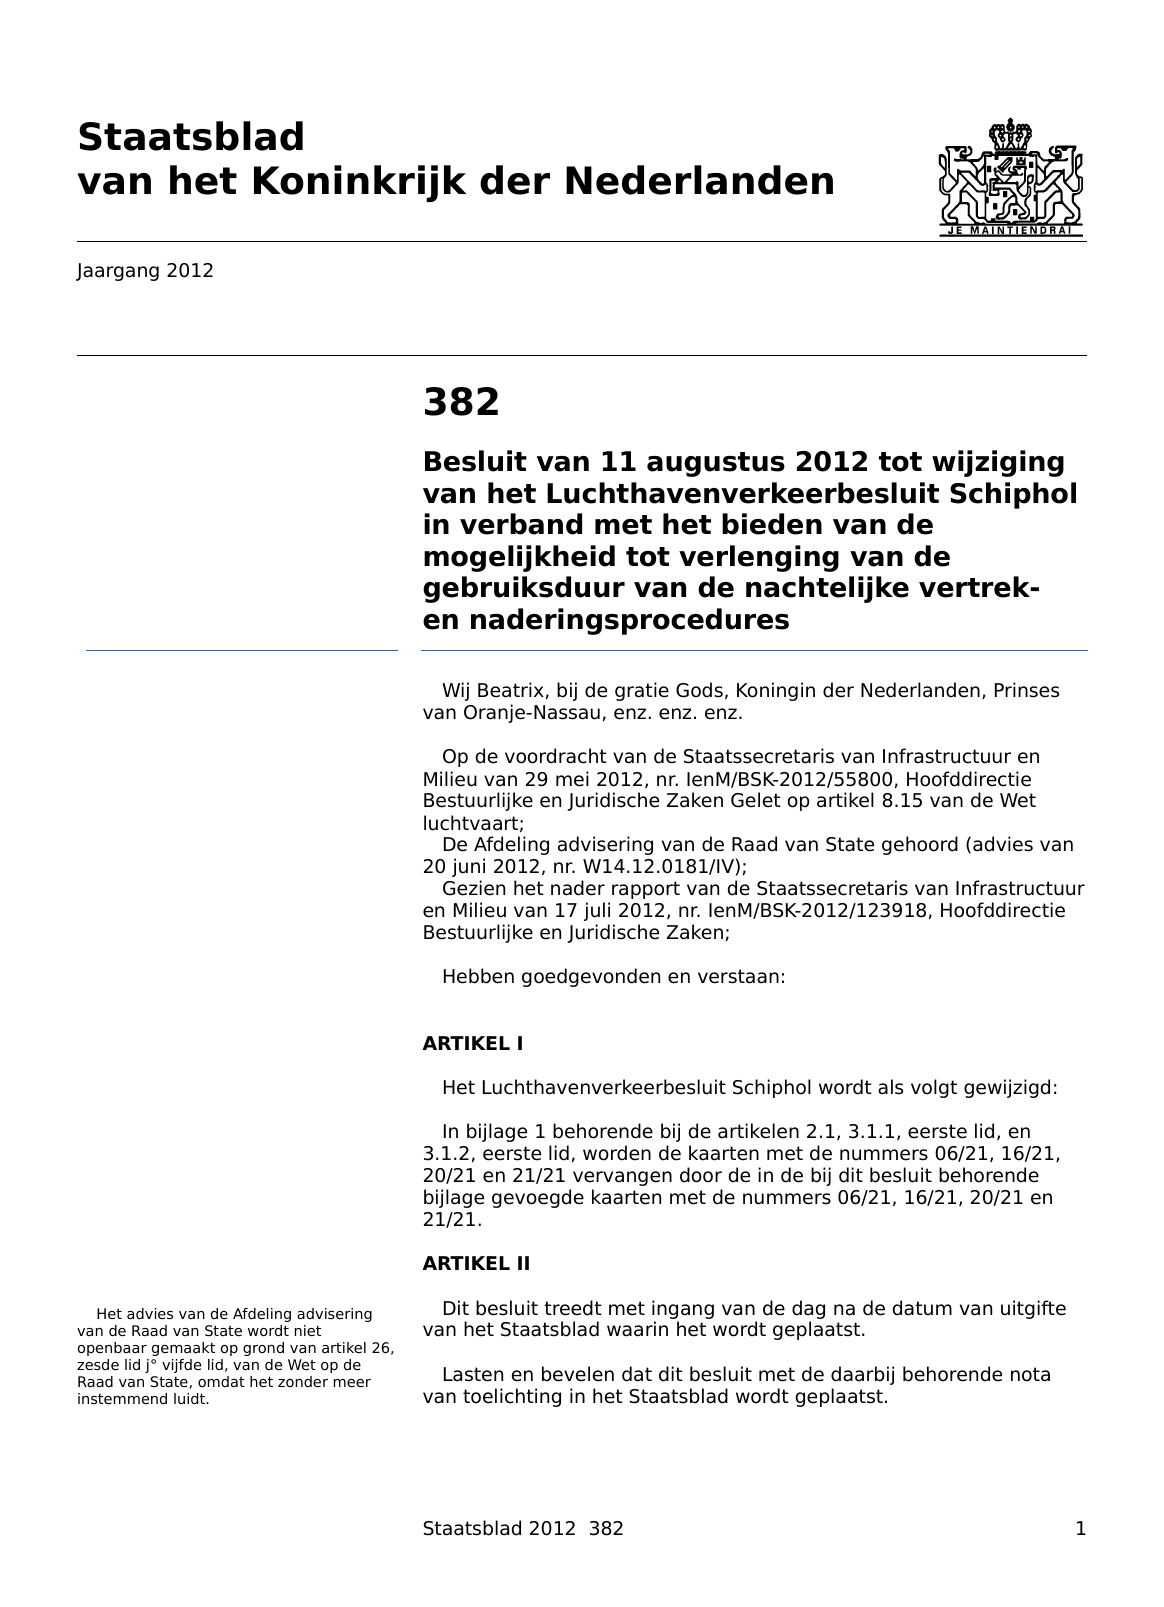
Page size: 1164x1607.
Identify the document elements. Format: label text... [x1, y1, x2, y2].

text De Afdeling advisering van de Raad van State gehoord (advies van 20 juni 2012, nr. W14.12.0181/IV); [422, 834, 1087, 878]
table_header Staatsblad van het Koninkrijk der Nederlanden [77, 100, 886, 241]
text Dit besluit treedt met ingang van de dag na de datum van uitgifte van het Staatsblad waarin het wordt geplaatst. [422, 1297, 1087, 1341]
subtitle ARTIKEL II [422, 1253, 1087, 1275]
text Besluit van 11 augustus 2012 tot wijziging van het Luchthavenverkeerbesluit Schiphol in verband met het bieden van de mogelijkheid tot verlenging van de gebruiksduur van de nachtelijke vertrek- en naderingsprocedures [422, 447, 1087, 636]
subtitle 382 [422, 381, 1087, 424]
text Wij Beatrix, bij de gratie Gods, Koningin der Nederlanden, Prinses van Oranje-Nassau, enz. enz. enz. [422, 680, 1087, 724]
text Lasten en bevelen dat dit besluit met de daarbij behorende nota van toelichting in het Staatsblad wordt geplaatst. [422, 1363, 1087, 1407]
text In bijlage 1 behorende bij de artikelen 2.1, 3.1.1, eerste lid, en 3.1.2, eerste lid, worden de kaarten met de nummers 06/21, 16/21, 20/21 en 21/21 vervangen door de in de bij dit besluit behorende bijlage gevoegde kaarten met de nummers 06/21, 16/21, 20/21 en 21/21. [422, 1121, 1087, 1231]
text Gezien het nader rapport van de Staatssecretaris van Infrastructuur en Milieu van 17 juli 2012, nr. IenM/BSK-2012/123918, Hoofddirectie Bestuurlijke en Juridische Zaken; [422, 878, 1087, 944]
picture [936, 115, 1087, 240]
text Op de voordracht van de Staatssecretaris van Infrastructuur en Milieu van 29 mei 2012, nr. IenM/BSK-2012/55800, Hoofddirectie Bestuurlijke en Juridische Zaken Gelet op artikel 8.15 van de Wet luchtvaart; [422, 746, 1087, 834]
table_header [886, 100, 1087, 241]
text Hebben goedgevonden en verstaan: [422, 966, 1087, 988]
text Het Luchthavenverkeerbesluit Schiphol wordt als volgt gewijzigd: [422, 1077, 1087, 1099]
subtitle ARTIKEL I [422, 1033, 1087, 1055]
text Het advies van de Afdeling advisering van de Raad van State wordt niet openbaar gemaakt op grond van artikel 26, zesde lid j° vijfde lid, van de Wet op de Raad van State, omdat het zonder meer instemmend luidt. [77, 1306, 396, 1407]
table_cell Jaargang 2012 [77, 242, 1087, 355]
